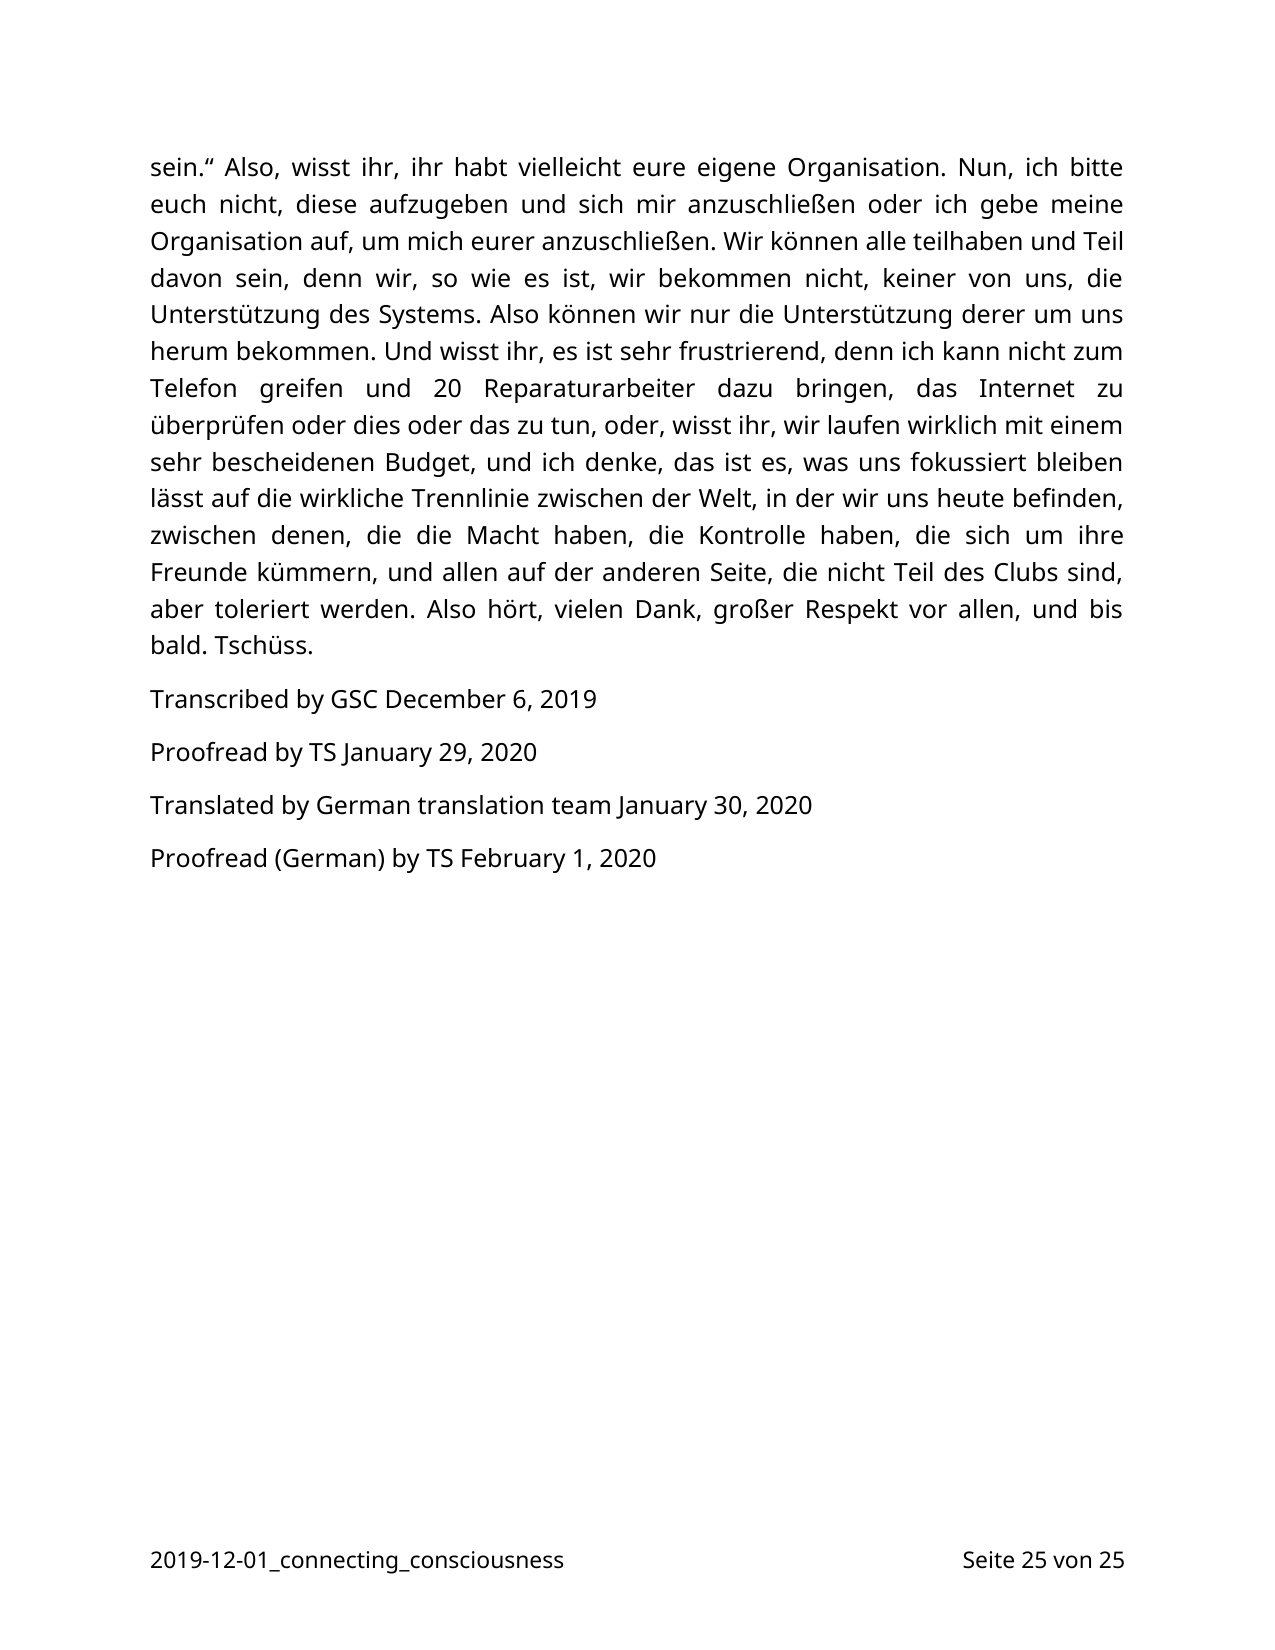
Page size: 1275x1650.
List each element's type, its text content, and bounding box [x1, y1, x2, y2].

text Proofread (German) by TS February 1, 2020 [150, 841, 1125, 875]
text Transcribed by GSC December 6, 2019 [150, 681, 1125, 715]
text Translated by German translation team January 30, 2020 [150, 788, 1125, 822]
text sein.“ Also, wisst ihr, ihr habt vielleicht eure eigene Organisation. Nun, ich bitte euch nicht, diese aufzugeben und sich mir anzuschließen oder ich gebe meine Organisation auf, um mich eurer anzuschließen. Wir können alle teilhaben und Teil davon sein, denn wir, so wie es ist, wir bekommen nicht, keiner von uns, die Unterstützung des Systems. Also können wir nur die Unterstützung derer um uns herum bekommen. Und wisst ihr, es ist sehr frustrierend, denn ich kann nicht zum Telefon greifen und 20 Reparaturarbeiter dazu bringen, das Internet zu überprüfen oder dies oder das zu tun, oder, wisst ihr, wir laufen wirklich mit einem sehr bescheidenen Budget, und ich denke, das ist es, was uns fokussiert bleiben lässt auf die wirkliche Trennlinie zwischen der Welt, in der wir uns heute befinden, zwischen denen, die die Macht haben, die Kontrolle haben, die sich um ihre Freunde kümmern, und allen auf der anderen Seite, die nicht Teil des Clubs sind, aber toleriert werden. Also hört, vielen Dank, großer Respekt vor allen, und bis bald. Tschüss. [150, 150, 1125, 662]
text Proofread by TS January 29, 2020 [150, 734, 1125, 768]
